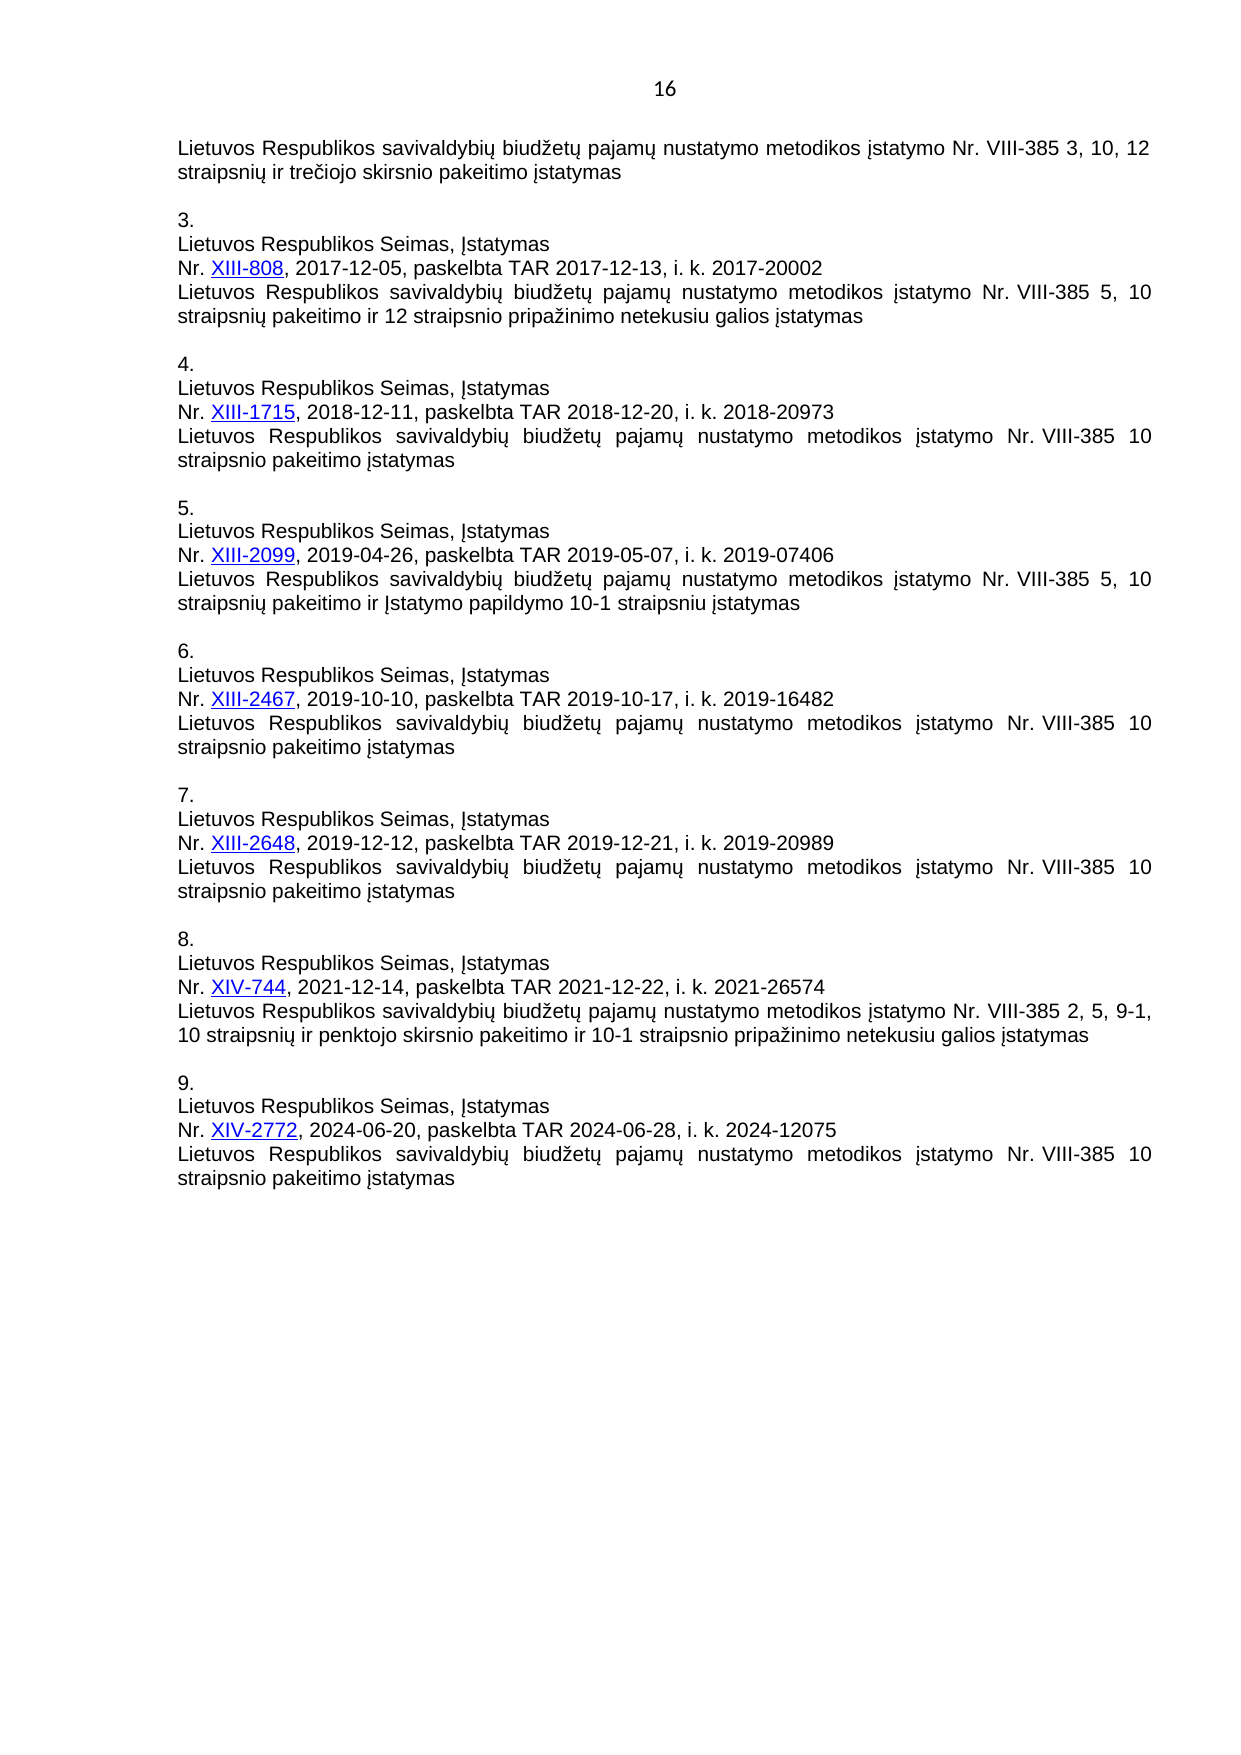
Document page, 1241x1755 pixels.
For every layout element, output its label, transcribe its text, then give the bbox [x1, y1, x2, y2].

text Lietuvos Respublikos Seimas, Įstatymas [177, 807, 1152, 831]
text Lietuvos Respublikos savivaldybių biudžetų pajamų nustatymo metodikos įstatymo Nr. VIII-385 10 straipsnio pakeitimo įstatymas [177, 855, 1152, 903]
text Lietuvos Respublikos savivaldybių biudžetų pajamų nustatymo metodikos įstatymo Nr. VIII-385 10 straipsnio pakeitimo įstatymas [177, 1142, 1152, 1190]
text 8. [177, 927, 1152, 951]
text Nr. XIII-808, 2017-12-05, paskelbta TAR 2017-12-13, i. k. 2017-20002 [177, 256, 1152, 280]
text Lietuvos Respublikos Seimas, Įstatymas [177, 1094, 1152, 1118]
text 4. [177, 352, 1152, 376]
text Lietuvos Respublikos savivaldybių biudžetų pajamų nustatymo metodikos įstatymo Nr. VIII-385 5, 10 straipsnių pakeitimo ir Įstatymo papildymo 10-1 straipsniu įstatymas [177, 567, 1152, 615]
text Lietuvos Respublikos Seimas, Įstatymas [177, 663, 1152, 687]
text 9. [177, 1070, 1152, 1094]
text Nr. XIV-2772, 2024-06-20, paskelbta TAR 2024-06-28, i. k. 2024-12075 [177, 1118, 1152, 1142]
text Lietuvos Respublikos savivaldybių biudžetų pajamų nustatymo metodikos įstatymo Nr. VIII-385 10 straipsnio pakeitimo įstatymas [177, 711, 1152, 759]
text Nr. XIII-2648, 2019-12-12, paskelbta TAR 2019-12-21, i. k. 2019-20989 [177, 831, 1152, 855]
text Nr. XIV-744, 2021-12-14, paskelbta TAR 2021-12-22, i. k. 2021-26574 [177, 974, 1152, 998]
text Lietuvos Respublikos savivaldybių biudžetų pajamų nustatymo metodikos įstatymo Nr. VIII-385 10 straipsnio pakeitimo įstatymas [177, 423, 1152, 471]
text Lietuvos Respublikos Seimas, Įstatymas [177, 519, 1152, 543]
text 6. [177, 639, 1152, 663]
text Nr. XIII-2099, 2019-04-26, paskelbta TAR 2019-05-07, i. k. 2019-07406 [177, 543, 1152, 567]
text Nr. XIII-1715, 2018-12-11, paskelbta TAR 2018-12-20, i. k. 2018-20973 [177, 399, 1152, 423]
text 5. [177, 495, 1152, 519]
text Lietuvos Respublikos savivaldybių biudžetų pajamų nustatymo metodikos įstatymo Nr. VIII-385 2, 5, 9-1, 10 straipsnių ir penktojo skirsnio pakeitimo ir 10-1 straipsnio pripažinimo netekusiu galios įstatymas [177, 998, 1152, 1046]
text 3. [177, 208, 1152, 232]
text Lietuvos Respublikos Seimas, Įstatymas [177, 376, 1152, 399]
text Lietuvos Respublikos savivaldybių biudžetų pajamų nustatymo metodikos įstatymo Nr. VIII-385 3, 10, 12 straipsnių ir trečiojo skirsnio pakeitimo įstatymas [177, 136, 1152, 184]
text Lietuvos Respublikos Seimas, Įstatymas [177, 951, 1152, 974]
text 7. [177, 783, 1152, 807]
text Lietuvos Respublikos savivaldybių biudžetų pajamų nustatymo metodikos įstatymo Nr. VIII-385 5, 10 straipsnių pakeitimo ir 12 straipsnio pripažinimo netekusiu galios įstatymas [177, 280, 1152, 328]
text Nr. XIII-2467, 2019-10-10, paskelbta TAR 2019-10-17, i. k. 2019-16482 [177, 687, 1152, 711]
text Lietuvos Respublikos Seimas, Įstatymas [177, 232, 1152, 256]
